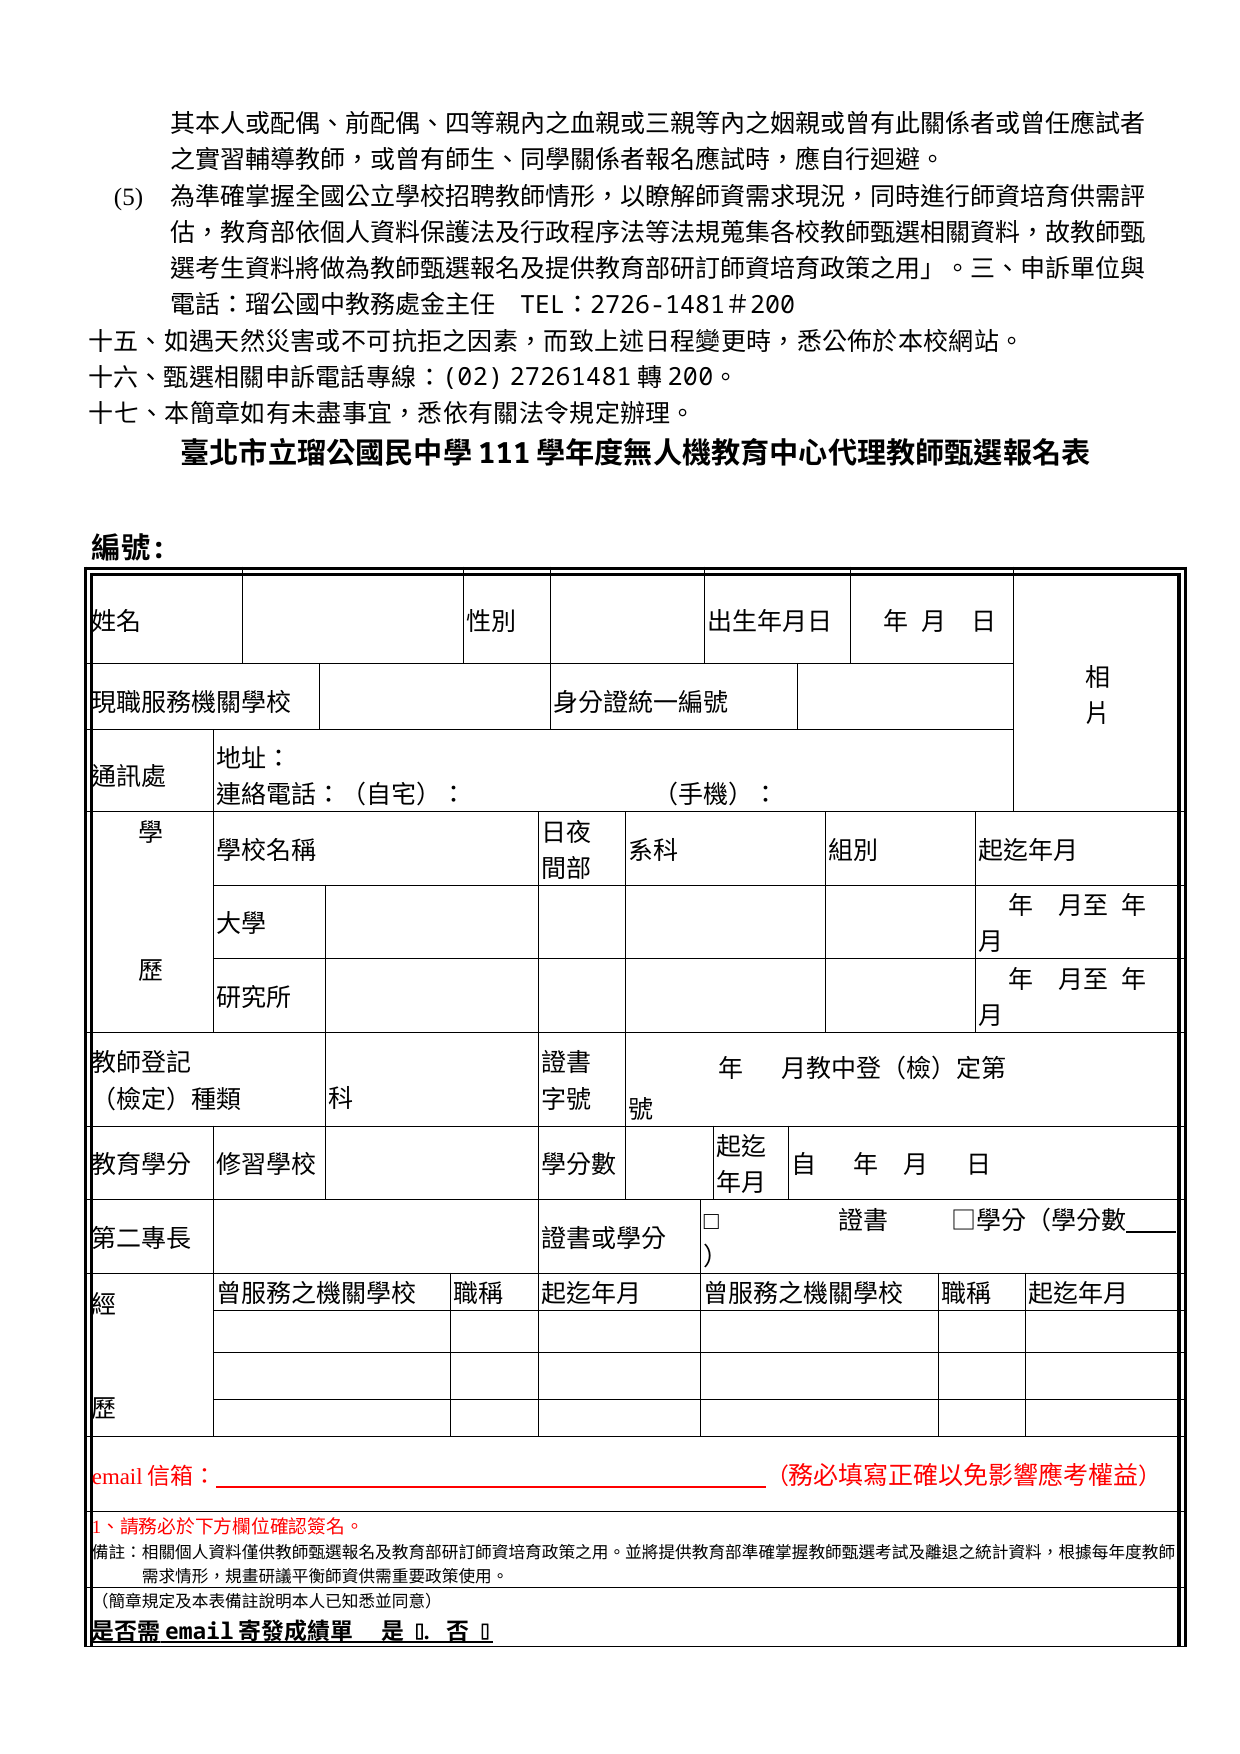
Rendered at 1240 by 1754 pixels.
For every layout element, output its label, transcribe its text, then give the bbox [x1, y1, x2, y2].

table_cell 修習學校 [214, 1127, 325, 1199]
table_cell 組別 [826, 812, 975, 884]
table_cell [539, 1400, 700, 1436]
table_cell 年 月教中登（檢）定第 號 [626, 1033, 1177, 1126]
table_cell 研究所 [214, 959, 325, 1032]
table_cell [539, 1311, 700, 1352]
table_cell [451, 1311, 538, 1352]
table_cell 年 月至 年 月 [976, 959, 1177, 1032]
list 為準確掌握全國公立學校招聘教師情形，以瞭解師資需求現況，同時進行師資培育供需評估，教育部依個人資料保護法及行政程序法等法規蒐集各校教師甄選相關資料，故教師甄選考生資料將做為教師甄選報名及提供教育部研訂師資培育政策之用」。三、申訴單位與電話：瑠公國中教務處金主任 TEL：2726-1481＃200 [114, 176, 1151, 321]
table_cell 職稱 [939, 1274, 1025, 1310]
table_cell 出生年月日 [705, 576, 850, 663]
table_cell 曾服務之機關學校 [701, 1274, 938, 1310]
table_cell 起迄 年月 [714, 1127, 788, 1199]
table_cell [626, 886, 825, 958]
table_cell 學校名稱 [214, 812, 538, 884]
list 其本人或配偶、前配偶、四等親內之血親或三親等內之姻親或曾有此關係者或曾任應試者之實習輔導教師，或曾有師生、同學關係者報名應試時，應自行迴避。 [114, 103, 1151, 176]
table_cell [701, 1311, 938, 1352]
table_cell [826, 959, 975, 1032]
table_cell [214, 1200, 538, 1273]
table_cell 相 片 [1014, 570, 1182, 811]
table_cell [451, 1400, 538, 1436]
table_cell [798, 664, 1013, 729]
table_cell □ 證書 □學分（學分數 ） [701, 1200, 1177, 1273]
table_cell 起迄年月 [539, 1274, 700, 1310]
table_cell 證書 字號 [539, 1033, 625, 1126]
table_cell 身分證統一編號 [551, 664, 797, 729]
table_cell 通訊處 [93, 730, 213, 811]
table_cell email信箱： （務必填寫正確以免影響應考權益） [93, 1437, 1177, 1511]
table_cell [626, 1127, 713, 1199]
table_cell [939, 1353, 1025, 1399]
table_cell 起迄年月 [1026, 1274, 1177, 1310]
table_cell [826, 886, 975, 958]
table_cell 1、請務必於下方欄位確認簽名。 備註：相關個人資料僅供教師甄選報名及教育部研訂師資培育政策之用。並將提供教育部準確掌握教師甄選考試及離退之統計資料，根據每年度教師需求情形，規畫研議平衡師資供需重要政策使用。 [93, 1512, 1177, 1587]
table_cell 日夜 間部 [539, 812, 625, 884]
table_cell [626, 959, 825, 1032]
table_cell 自 年 月 日 [789, 1127, 1177, 1199]
table_header 臺北市立瑠公國民中學111學年度無人機教育中心代理教師甄選報名表 編號: [89, 430, 1182, 567]
text 十七、本簡章如有未盡事宜，悉依有關法令規定辦理。 [89, 393, 1151, 430]
table_cell [701, 1400, 938, 1436]
table_cell 年 月至 年 月 [976, 886, 1177, 958]
table_cell [214, 1400, 450, 1436]
table_cell [539, 959, 625, 1032]
table_cell [1026, 1400, 1177, 1436]
text 十五、如遇天然災害或不可抗拒之因素，而致上述日程變更時，悉公佈於本校網站。 [89, 321, 1151, 357]
table_cell [939, 1311, 1025, 1352]
table_cell [539, 1353, 700, 1399]
table_cell [939, 1400, 1025, 1436]
table_cell [320, 664, 550, 729]
table_cell 現職服務機關學校 [93, 664, 319, 729]
table_cell 曾服務之機關學校 [214, 1274, 450, 1310]
table_cell 學分數 [539, 1127, 625, 1199]
table_cell [701, 1353, 938, 1399]
table_cell 姓名 [89, 570, 242, 663]
table_cell 經 歷 [93, 1274, 213, 1436]
table_cell 第二專長 [93, 1200, 213, 1273]
table_cell 證書或學分 [539, 1200, 700, 1273]
table_cell [1026, 1353, 1177, 1399]
table_cell 科 [326, 1033, 538, 1126]
table_cell [326, 886, 538, 958]
table_cell 性別 [464, 576, 550, 663]
table_cell 學 歷 [93, 812, 213, 1032]
text 十六、甄選相關申訴電話專線：(02) 27261481轉200。 [89, 357, 1151, 393]
table_cell 教育學分 [93, 1127, 213, 1199]
table_cell 年 月 日 [851, 576, 1013, 663]
table_cell [451, 1353, 538, 1399]
table_cell （簡章規定及本表備註說明本人已知悉並同意） 是否需email寄發成績單 是 . 否  [93, 1588, 1177, 1646]
table_cell 教師登記 （檢定）種類 [93, 1033, 325, 1126]
table_cell [539, 886, 625, 958]
table_cell 職稱 [451, 1274, 538, 1310]
table_cell [243, 576, 463, 663]
table_cell 起迄年月 [976, 812, 1177, 884]
table_cell 系科 [626, 812, 825, 884]
table_cell [214, 1353, 450, 1399]
table_cell [214, 1311, 450, 1352]
table_cell 地址： 連絡電話：（自宅）： （手機）： [214, 730, 1013, 811]
table_cell [551, 576, 704, 663]
table_cell 大學 [214, 886, 325, 958]
table_cell [1026, 1311, 1177, 1352]
table_cell [326, 1127, 538, 1199]
table_cell [326, 959, 538, 1032]
